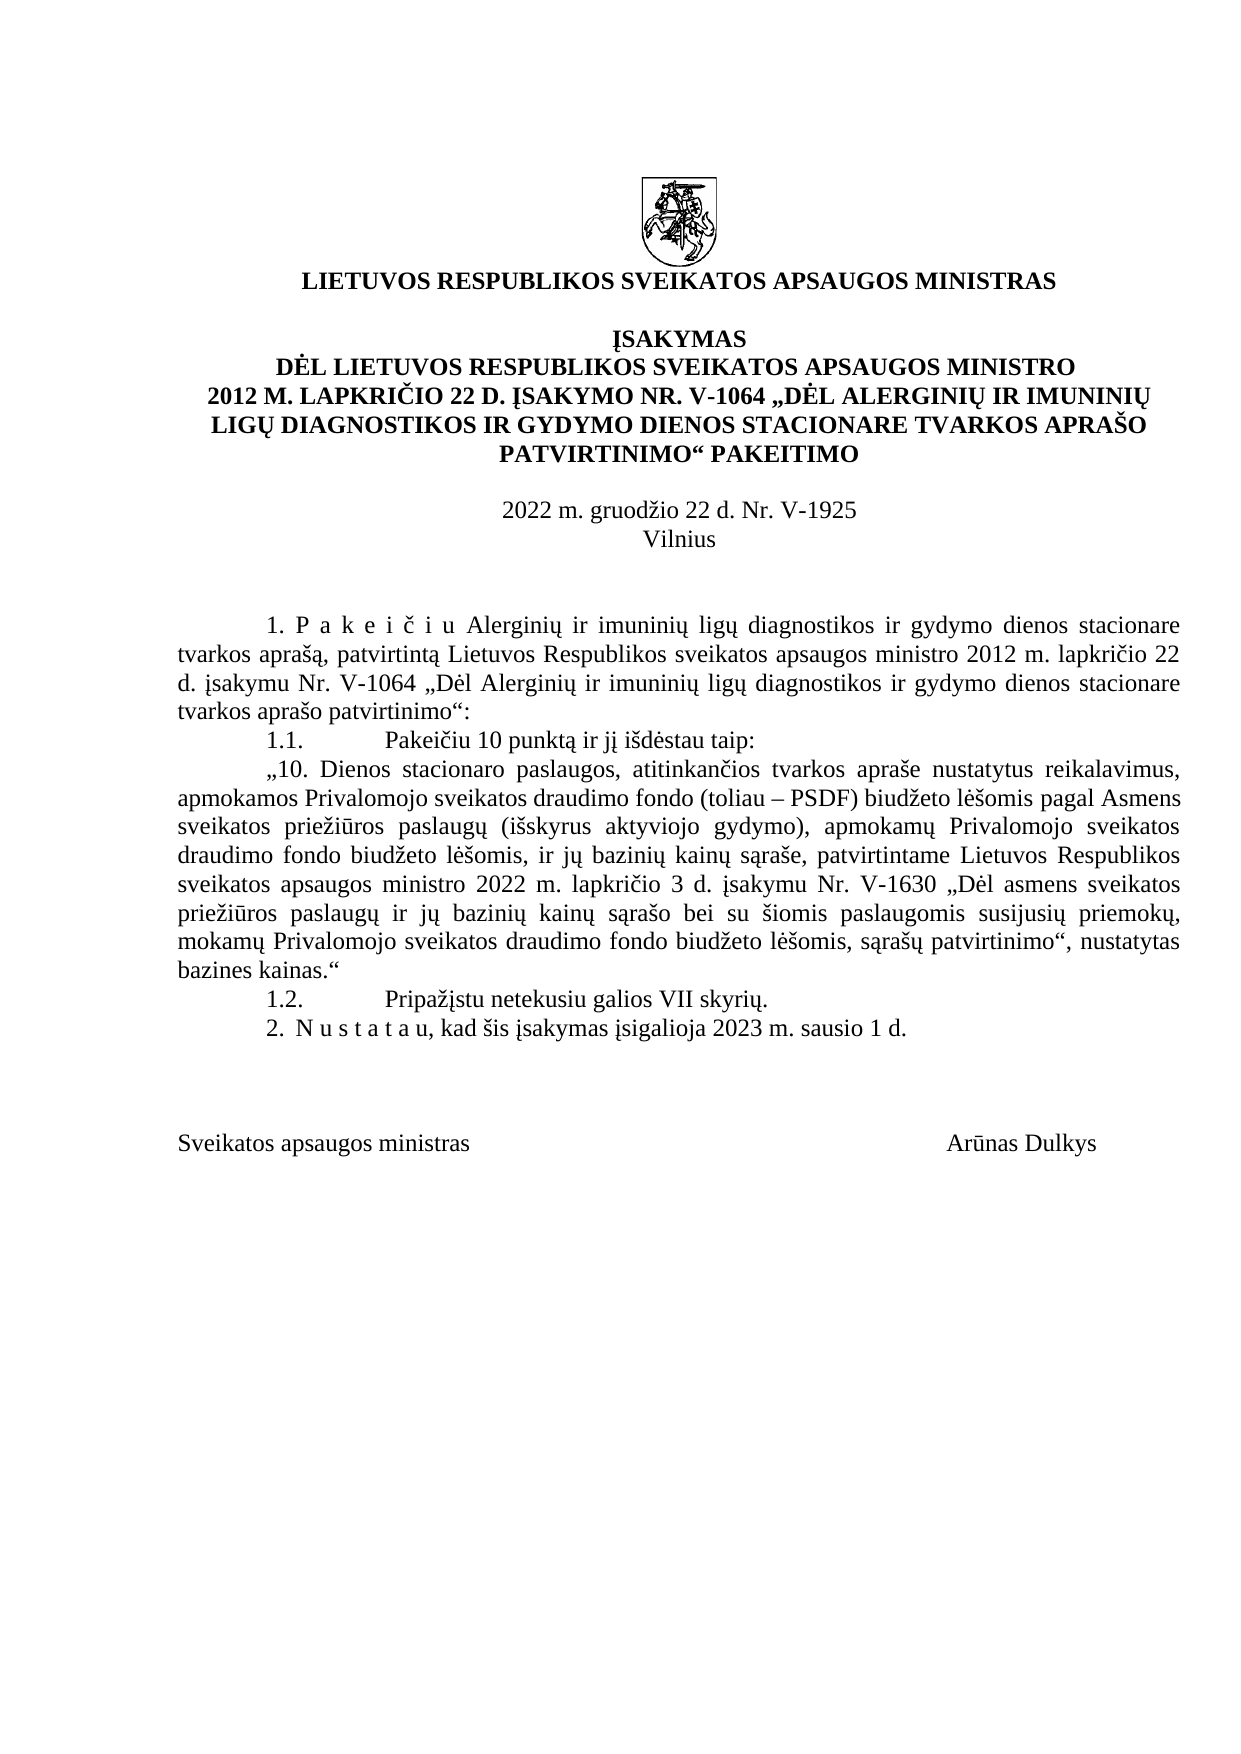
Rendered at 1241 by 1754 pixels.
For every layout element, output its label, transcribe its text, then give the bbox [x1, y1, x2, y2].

text 2012 M. LAPKRIČIO 22 D. ĮSAKYMO NR. V-1064 „DĖL ALERGINIŲ IR IMUNINIŲ LIGŲ DIAGNOSTIKOS IR GYDYMO DIENOS STACIONARE TVARKOS APRAŠO PATVIRTINIMO“ PAKEITIMO [177, 381, 1181, 467]
text 2. N u s t a t a u, kad šis įsakymas įsigalioja 2023 m. sausio 1 d. [177, 1013, 1181, 1041]
text DĖL LIETUVOS RESPUBLIKOS SVEIKATOS APSAUGOS MINISTRO [177, 352, 1181, 381]
text LIETUVOS RESPUBLIKOS SVEIKATOS APSAUGOS MINISTRAS [177, 266, 1181, 295]
text 1.1. Pakeičiu 10 punktą ir jį išdėstau taip: [266, 725, 1181, 754]
text 1.2. Pripažįstu netekusiu galios VII skyrių. [266, 984, 1181, 1013]
text Sveikatos apsaugos ministras Arūnas Dulkys [177, 1128, 1181, 1156]
text 1. P a k e i č i u Alerginių ir imuninių ligų diagnostikos ir gydymo dienos stacionare tvarkos aprašą, patvirtintą Lietuvos Respublikos sveikatos apsaugos ministro 2012 m. lapkričio 22 d. įsakymu Nr. V-1064 „Dėl Alerginių ir imuninių ligų diagnostikos ir gydymo dienos stacionare tvarkos aprašo patvirtinimo“: [177, 610, 1181, 725]
text 2022 m. gruodžio 22 d. Nr. V-1925 [177, 495, 1181, 524]
text „10. Dienos stacionaro paslaugos, atitinkančios tvarkos apraše nustatytus reikalavimus, apmokamos Privalomojo sveikatos draudimo fondo (toliau – PSDF) biudžeto lėšomis pagal Asmens sveikatos priežiūros paslaugų (išskyrus aktyviojo gydymo), apmokamų Privalomojo sveikatos draudimo fondo biudžeto lėšomis, ir jų bazinių kainų sąraše, patvirtintame Lietuvos Respublikos sveikatos apsaugos ministro 2022 m. lapkričio 3 d. įsakymu Nr. V-1630 „Dėl asmens sveikatos priežiūros paslaugų ir jų bazinių kainų sąrašo bei su šiomis paslaugomis susijusių priemokų, mokamų Privalomojo sveikatos draudimo fondo biudžeto lėšomis, sąrašų patvirtinimo“, nustatytas bazines kainas.“ [177, 754, 1181, 984]
text ĮSAKYMAS [177, 324, 1181, 352]
text Vilnius [177, 524, 1181, 553]
